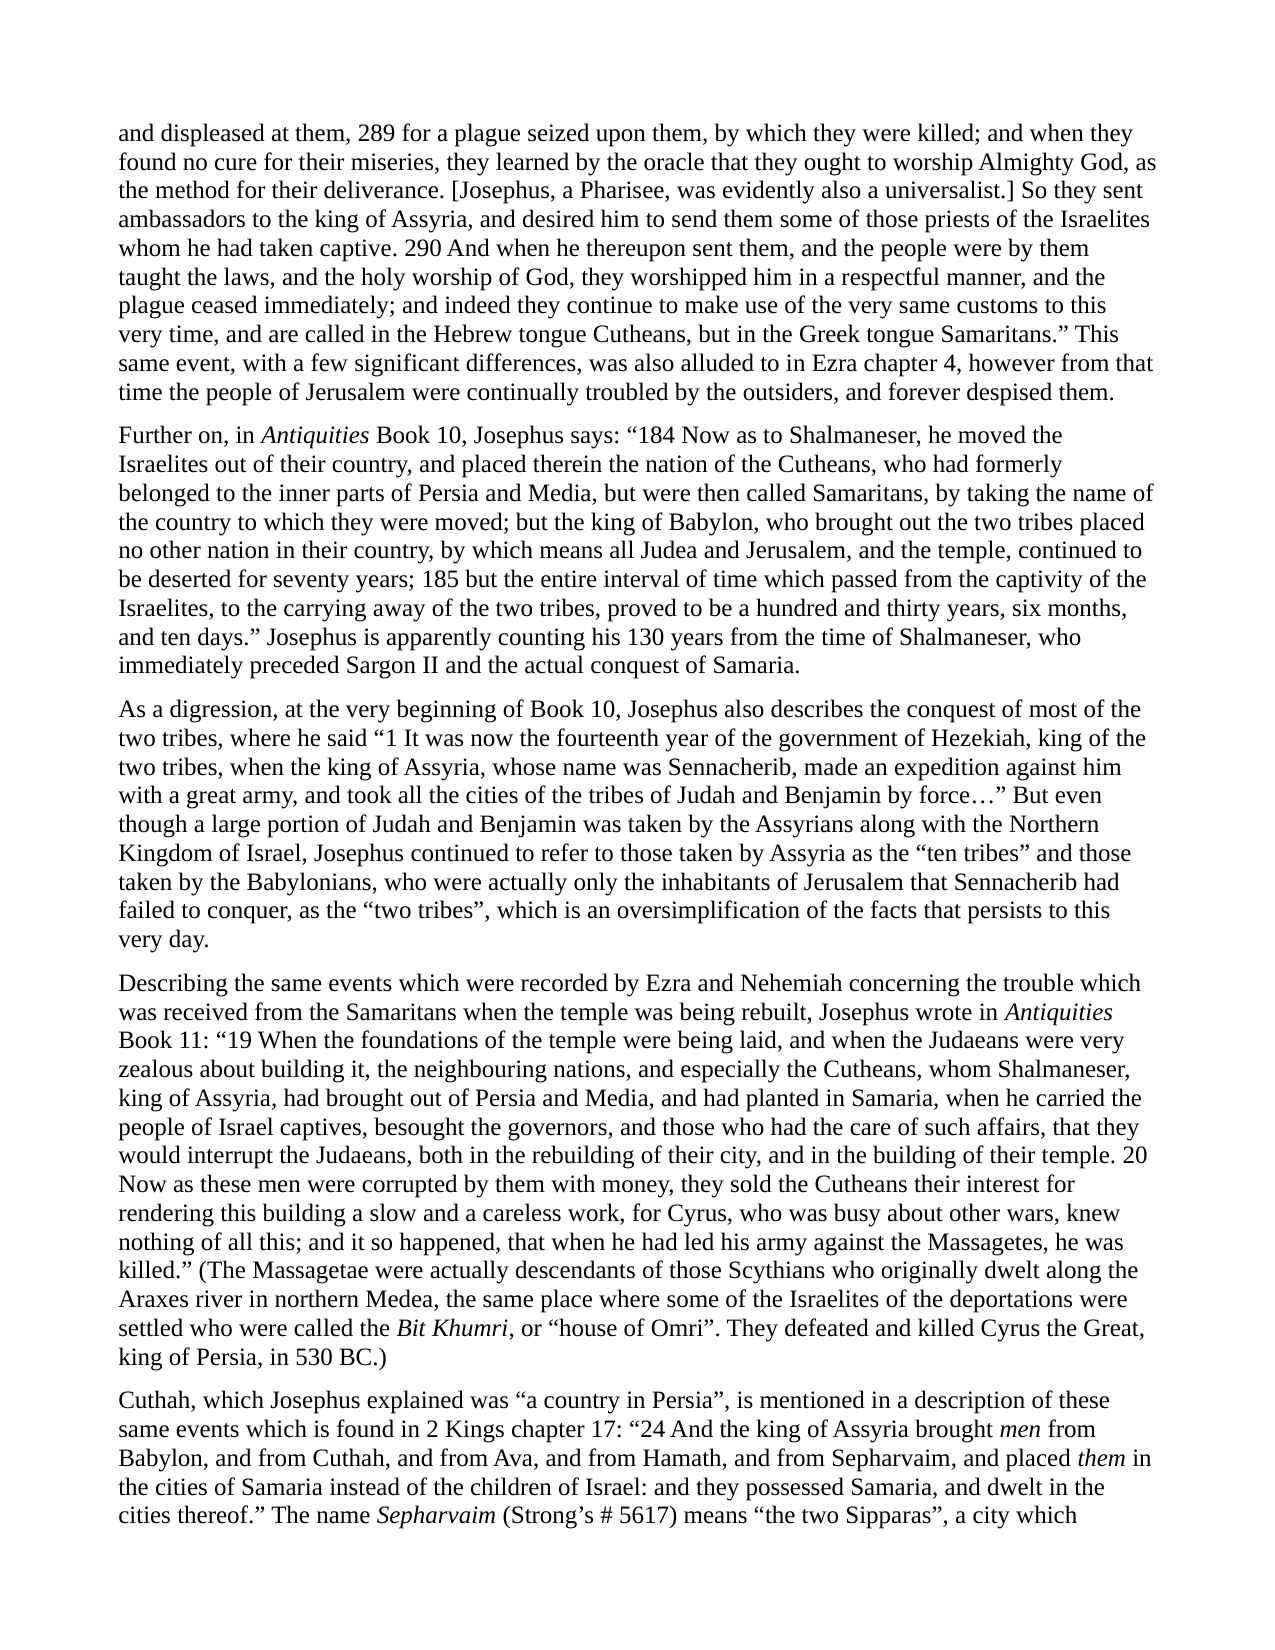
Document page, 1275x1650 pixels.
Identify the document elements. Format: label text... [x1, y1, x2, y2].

text and displeased at them, 289 for a plague seized upon them, by which they were killed; and when they found no cure for their miseries, they learned by the oracle that they ought to worship Almighty God, as the method for their deliverance. [Josephus, a Pharisee, was evidently also a universalist.] So they sent ambassadors to the king of Assyria, and desired him to send them some of those priests of the Israelites whom he had taken captive. 290 And when he thereupon sent them, and the people were by them taught the laws, and the holy worship of God, they worshipped him in a respectful manner, and the plague ceased immediately; and indeed they continue to make use of the very same customs to this very time, and are called in the Hebrew tongue Cutheans, but in the Greek tongue Samaritans.” This same event, with a few significant differences, was also alluded to in Ezra chapter 4, however from that time the people of Jerusalem were continually troubled by the outsiders, and forever despised them. [118, 118, 1157, 406]
text Describing the same events which were recorded by Ezra and Nehemiah concerning the trouble which was received from the Samaritans when the temple was being rebuilt, Josephus wrote in Antiquities Book 11: “19 When the foundations of the temple were being laid, and when the Judaeans were very zealous about building it, the neighbouring nations, and especially the Cutheans, whom Shalmaneser, king of Assyria, had brought out of Persia and Media, and had planted in Samaria, when he carried the people of Israel captives, besought the governors, and those who had the care of such affairs, that they would interrupt the Judaeans, both in the rebuilding of their city, and in the building of their temple. 20 Now as these men were corrupted by them with money, they sold the Cutheans their interest for rendering this building a slow and a careless work, for Cyrus, who was busy about other wars, knew nothing of all this; and it so happened, that when he had led his army against the Massagetes, he was killed.” (The Massagetae were actually descendants of those Scythians who originally dwelt along the Araxes river in northern Medea, the same place where some of the Israelites of the deportations were settled who were called the Bit Khumri, or “house of Omri”. They defeated and killed Cyrus the Great, king of Persia, in 530 BC.) [118, 968, 1157, 1371]
text Further on, in Antiquities Book 10, Josephus says: “184 Now as to Shalmaneser, he moved the Israelites out of their country, and placed therein the nation of the Cutheans, who had formerly belonged to the inner parts of Persia and Media, but were then called Samaritans, by taking the name of the country to which they were moved; but the king of Babylon, who brought out the two tribes placed no other nation in their country, by which means all Judea and Jerusalem, and the temple, continued to be deserted for seventy years; 185 but the entire interval of time which passed from the captivity of the Israelites, to the carrying away of the two tribes, proved to be a hundred and thirty years, six months, and ten days.” Josephus is apparently counting his 130 years from the time of Shalmaneser, who immediately preceded Sargon II and the actual conquest of Samaria. [118, 421, 1157, 679]
text Cuthah, which Josephus explained was “a country in Persia”, is mentioned in a description of these same events which is found in 2 Kings chapter 17: “24 And the king of Assyria brought men from Babylon, and from Cuthah, and from Ava, and from Hamath, and from Sepharvaim, and placed them in the cities of Samaria instead of the children of Israel: and they possessed Samaria, and dwelt in the cities thereof.” The name Sepharvaim (Strong’s # 5617) means “the two Sipparas”, a city which [118, 1386, 1157, 1529]
text As a digression, at the very beginning of Book 10, Josephus also describes the conquest of most of the two tribes, where he said “1 It was now the fourteenth year of the government of Hezekiah, king of the two tribes, when the king of Assyria, whose name was Sennacherib, made an expedition against him with a great army, and took all the cities of the tribes of Judah and Benjamin by force…” But even though a large portion of Judah and Benjamin was taken by the Assyrians along with the Northern Kingdom of Israel, Josephus continued to refer to those taken by Assyria as the “ten tribes” and those taken by the Babylonians, who were actually only the inhabitants of Jerusalem that Sennacherib had failed to conquer, as the “two tribes”, which is an oversimplification of the facts that persists to this very day. [118, 694, 1157, 953]
